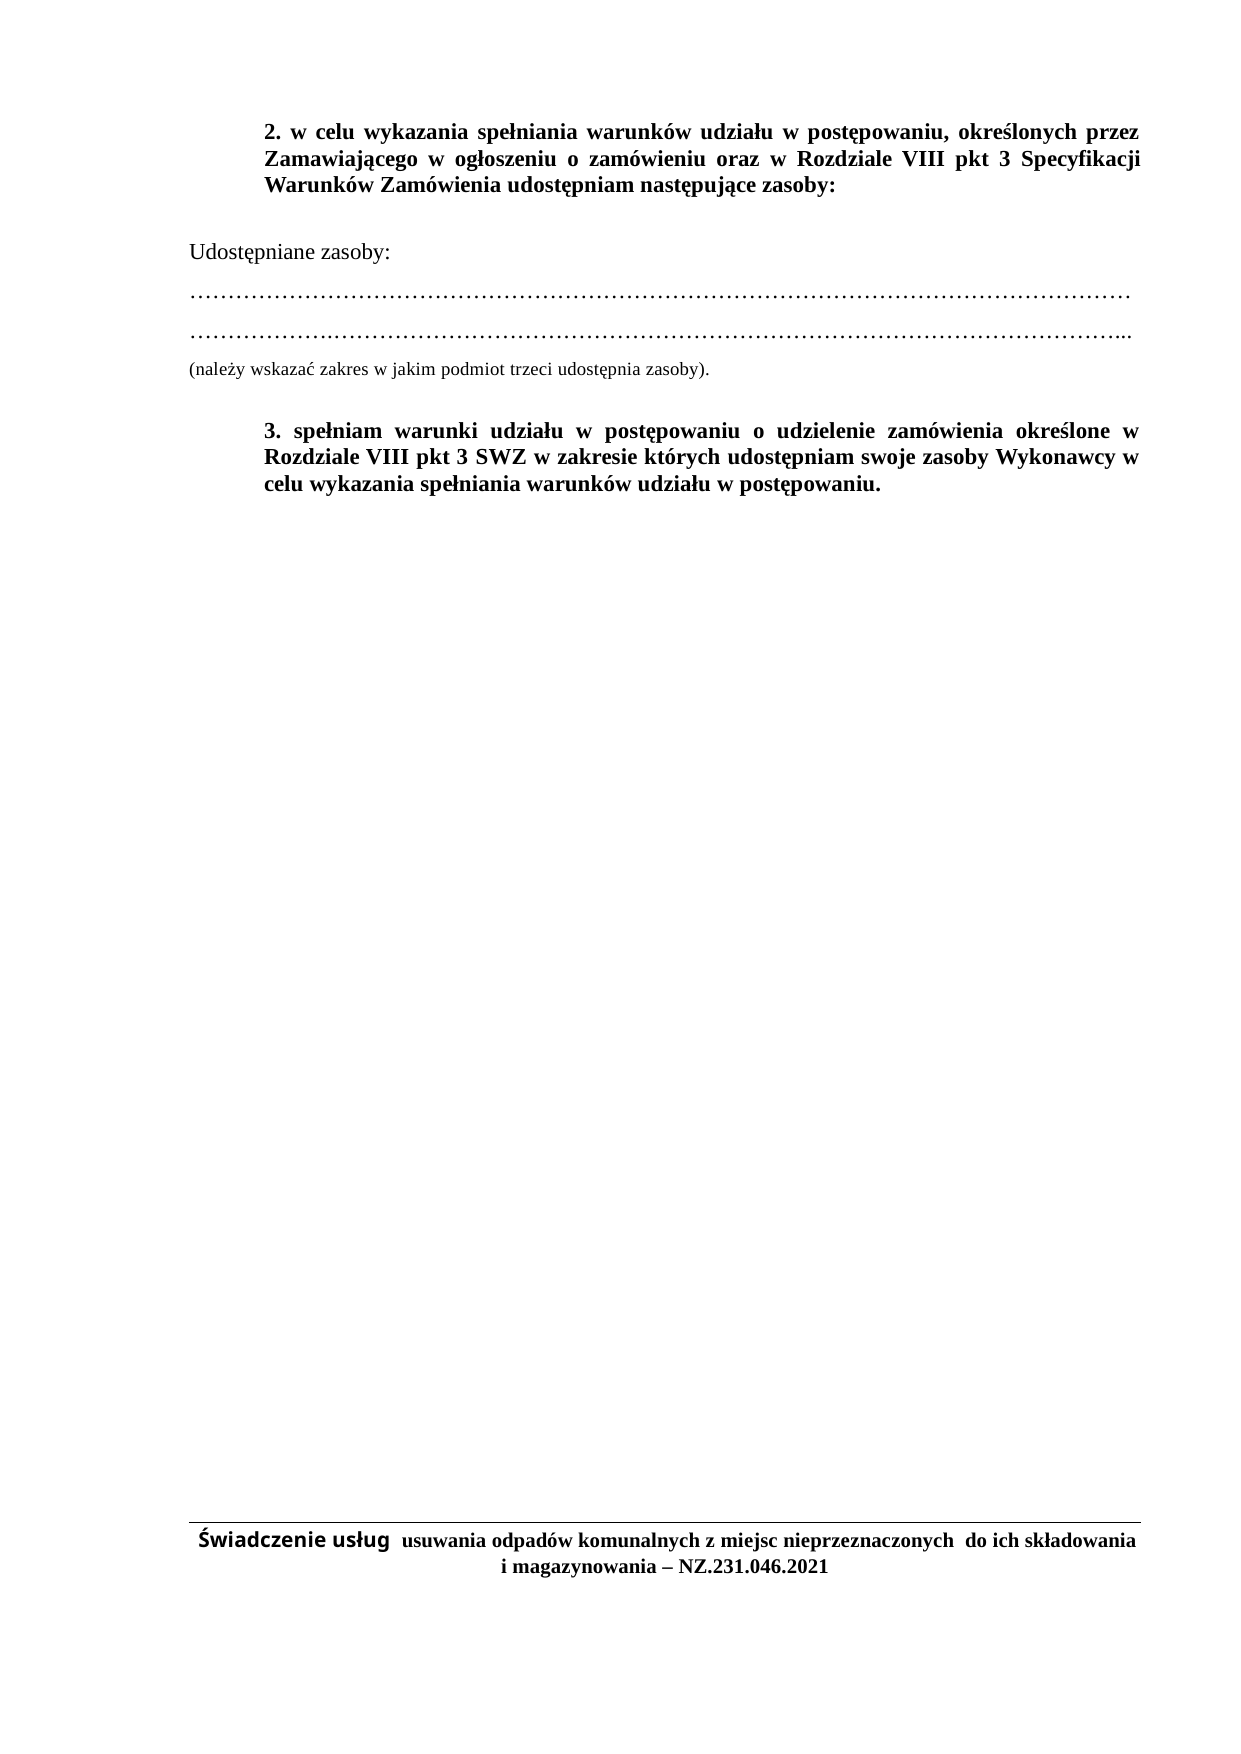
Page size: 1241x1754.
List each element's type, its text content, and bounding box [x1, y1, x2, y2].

list 3. spełniam warunki udziału w postępowaniu o udzielenie zamówienia określone w Rozdziale VIII pkt 3 SWZ w zakresie których udostępniam swoje zasoby Wykonawcy w celu wykazania spełniania warunków udziału w postępowaniu. [226, 417, 1141, 496]
list 2. w celu wykazania spełniania warunków udziału w postępowaniu, określonych przez Zamawiającego w ogłoszeniu o zamówieniu oraz w Rozdziale VIII pkt 3 Specyfikacji Warunków Zamówienia udostępniam następujące zasoby: [226, 118, 1141, 198]
text Udostępniane zasoby: [189, 238, 1138, 264]
text (należy wskazać zakres w jakim podmiot trzeci udostępnia zasoby). [189, 357, 1138, 379]
text …………………………………………………………………………………………………………………………….…………………………………………………………………………………………... [189, 277, 1138, 344]
